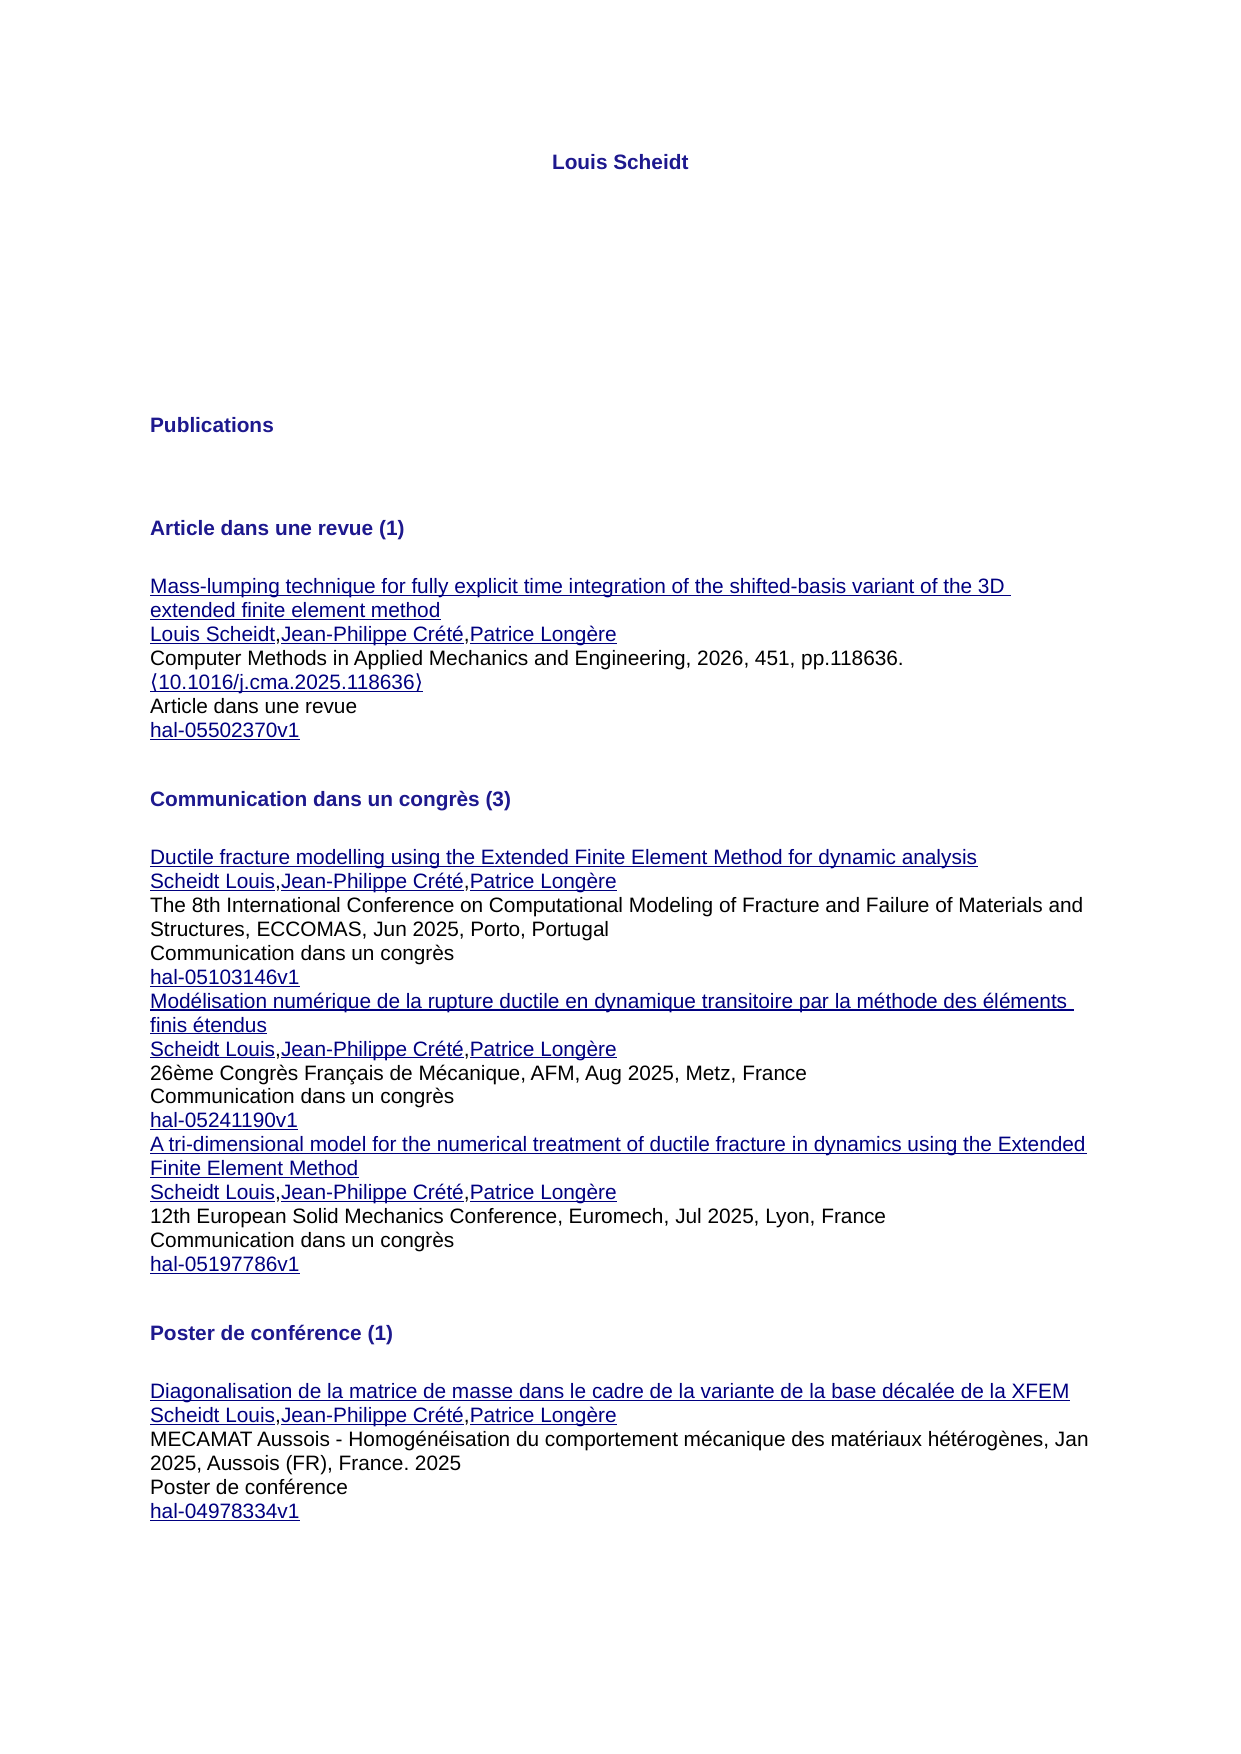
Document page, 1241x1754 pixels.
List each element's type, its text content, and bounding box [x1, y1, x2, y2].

table_cell A tri-dimensional model for the numerical treatment of ductile fracture in dynamics using the Extended Finite Element Method Scheidt Louis,Jean-Philippe Crété,Patrice Longère 12th European Solid Mechanics Conference, Euromech, Jul 2025, Lyon, France Communication dans un congrès hal-05197786v1 [150, 1132, 1090, 1276]
subtitle Article dans une revue (1) [150, 516, 1090, 539]
table_cell Modélisation numérique de la rupture ductile en dynamique transitoire par la méthode des éléments finis étendus Scheidt Louis,Jean-Philippe Crété,Patrice Longère 26ème Congrès Français de Mécanique, AFM, Aug 2025, Metz, France Communication dans un congrès hal-05241190v1 [150, 989, 1090, 1132]
subtitle Louis Scheidt [150, 150, 1090, 174]
table_header Ductile fracture modelling using the Extended Finite Element Method for dynamic analysis Scheidt Louis,Jean-Philippe Crété,Patrice Longère The 8th International Conference on Computational Modeling of Fracture and Failure of Materials and Structures, ECCOMAS, Jun 2025, Porto, Portugal Communication dans un congrès hal-05103146v1 [150, 845, 1090, 988]
table_header Mass-lumping technique for fully explicit time integration of the shifted-basis variant of the 3D extended finite element method Louis Scheidt,Jean-Philippe Crété,Patrice Longère Computer Methods in Applied Mechanics and Engineering, 2026, 451, pp.118636. ⟨10.1016/j.cma.2025.118636⟩ Article dans une revue hal-05502370v1 [150, 574, 1090, 742]
subtitle Poster de conférence (1) [150, 1321, 1090, 1345]
subtitle Communication dans un congrès (3) [150, 786, 1090, 810]
table_header Diagonalisation de la matrice de masse dans le cadre de la variante de la base décalée de la XFEM Scheidt Louis,Jean-Philippe Crété,Patrice Longère MECAMAT Aussois - Homogénéisation du comportement mécanique des matériaux hétérogènes, Jan 2025, Aussois (FR), France. 2025 Poster de conférence hal-04978334v1 [150, 1379, 1090, 1523]
subtitle Publications [150, 412, 1090, 436]
